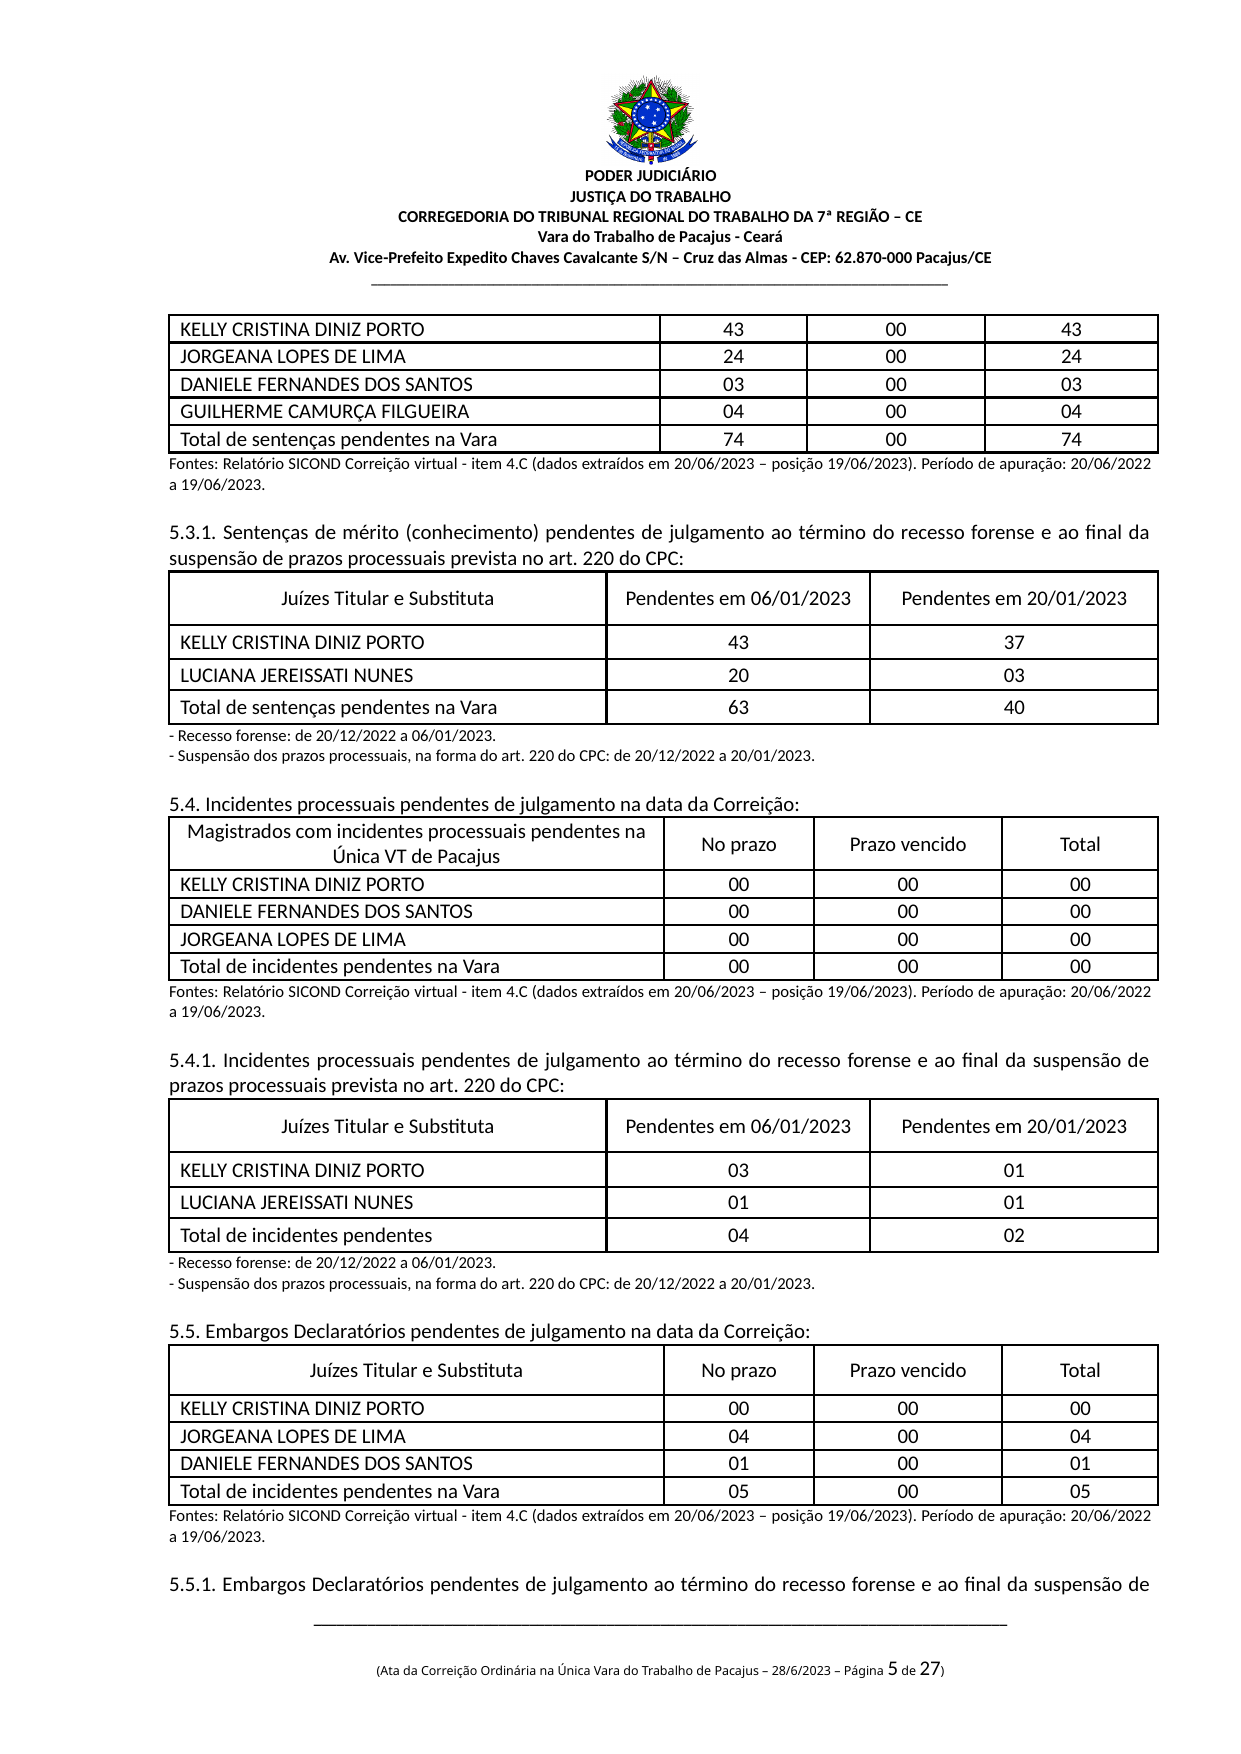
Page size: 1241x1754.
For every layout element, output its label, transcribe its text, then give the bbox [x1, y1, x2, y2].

subtitle 5.3.1. Sentenças de mérito (conhecimento) pendentes de julgamento ao término do recesso forense e ao final da suspensão de prazos processuais prevista no art. 220 do CPC: [169, 519, 1152, 570]
table_header Total [1003, 1346, 1157, 1393]
subtitle Fontes: Relatório SICOND Correição virtual - item 4.C (dados extraídos em 20/06/2023 – posição 19/06/2023). Período de apuração: 20/06/2022 a 19/06/2023. [169, 1506, 1152, 1546]
table_cell 00 [808, 371, 984, 396]
table_cell 24 [661, 344, 806, 369]
table_cell 04 [661, 399, 806, 424]
table_cell 03 [986, 371, 1157, 396]
table_header Pendentes em 20/01/2023 [871, 1100, 1157, 1151]
table_cell 37 [871, 626, 1157, 658]
table_cell 00 [815, 1396, 1001, 1421]
table_cell JORGEANA LOPES DE LIMA [170, 344, 659, 369]
subtitle 5.4.1. Incidentes processuais pendentes de julgamento ao término do recesso forense e ao final da suspensão de prazos processuais prevista no art. 220 do CPC: [169, 1047, 1152, 1098]
table_cell 20 [608, 660, 869, 689]
table_cell 03 [871, 660, 1157, 689]
table_cell 00 [808, 316, 984, 341]
table_header Juízes Titular e Substituta [170, 573, 605, 623]
table_cell 01 [608, 1188, 869, 1217]
table_cell 63 [608, 691, 869, 723]
table_header Prazo vencido [815, 1346, 1001, 1393]
subtitle 5.4. Incidentes processuais pendentes de julgamento na data da Correição: [169, 791, 1152, 816]
table_cell 01 [871, 1188, 1157, 1217]
table_cell JORGEANA LOPES DE LIMA [170, 1423, 663, 1448]
table_header No prazo [665, 818, 813, 869]
table_cell 00 [1003, 1396, 1157, 1421]
table_cell LUCIANA JEREISSATI NUNES [170, 1188, 605, 1217]
table_cell 00 [665, 871, 813, 897]
table_header Pendentes em 20/01/2023 [871, 573, 1157, 623]
subtitle - Recesso forense: de 20/12/2022 a 06/01/2023. [169, 725, 1152, 745]
table_cell 00 [808, 344, 984, 369]
table_cell 05 [665, 1478, 813, 1503]
table_header Pendentes em 06/01/2023 [608, 1100, 869, 1151]
table_cell 00 [808, 426, 984, 451]
table_header Pendentes em 06/01/2023 [608, 573, 869, 623]
table_cell 43 [661, 316, 806, 341]
table_cell 00 [815, 871, 1001, 897]
table_cell 03 [608, 1153, 869, 1186]
picture [601, 73, 700, 166]
table_header Juízes Titular e Substituta [170, 1346, 663, 1393]
table_cell 00 [815, 899, 1001, 924]
table_cell 04 [665, 1423, 813, 1448]
table_cell 00 [815, 954, 1001, 979]
table_header Juízes Titular e Substituta [170, 1100, 605, 1151]
table_cell Total de incidentes pendentes [170, 1219, 605, 1251]
table_cell 04 [986, 399, 1157, 424]
table_cell 00 [1003, 954, 1157, 979]
table_header No prazo [665, 1346, 813, 1393]
table_cell 02 [871, 1219, 1157, 1251]
table_cell JORGEANA LOPES DE LIMA [170, 926, 663, 952]
table_cell 01 [665, 1451, 813, 1476]
table_cell 74 [661, 426, 806, 451]
table_cell 04 [608, 1219, 869, 1251]
table_cell LUCIANA JEREISSATI NUNES [170, 660, 605, 689]
table_header Magistrados com incidentes processuais pendentes na Única VT de Pacajus [170, 818, 663, 869]
subtitle Fontes: Relatório SICOND Correição virtual - item 4.C (dados extraídos em 20/06/2023 – posição 19/06/2023). Período de apuração: 20/06/2022 a 19/06/2023. [169, 454, 1152, 494]
table_cell 00 [815, 1478, 1001, 1503]
table_cell 05 [1003, 1478, 1157, 1503]
table_cell 43 [608, 626, 869, 658]
subtitle 5.5. Embargos Declaratórios pendentes de julgamento na data da Correição: [169, 1319, 1152, 1344]
subtitle - Suspensão dos prazos processuais, na forma do art. 220 do CPC: de 20/12/2022 a 20/01/2023. [169, 745, 1152, 765]
table_cell 00 [665, 954, 813, 979]
table_cell Total de sentenças pendentes na Vara [170, 426, 659, 451]
table_cell 01 [1003, 1451, 1157, 1476]
subtitle 5.5.1. Embargos Declaratórios pendentes de julgamento ao término do recesso forense e ao final da suspensão de [169, 1572, 1152, 1597]
table_cell DANIELE FERNANDES DOS SANTOS [170, 371, 659, 396]
table_cell KELLY CRISTINA DINIZ PORTO [170, 1396, 663, 1421]
table_cell GUILHERME CAMURÇA FILGUEIRA [170, 399, 659, 424]
table_cell 03 [661, 371, 806, 396]
table_cell 00 [1003, 871, 1157, 897]
table_cell 01 [871, 1153, 1157, 1186]
subtitle Fontes: Relatório SICOND Correição virtual - item 4.C (dados extraídos em 20/06/2023 – posição 19/06/2023). Período de apuração: 20/06/2022 a 19/06/2023. [169, 981, 1152, 1022]
table_cell 00 [815, 926, 1001, 952]
table_cell KELLY CRISTINA DINIZ PORTO [170, 871, 663, 897]
table_cell 00 [1003, 926, 1157, 952]
table_cell 00 [1003, 899, 1157, 924]
table_cell Total de incidentes pendentes na Vara [170, 954, 663, 979]
table_cell 00 [665, 926, 813, 952]
table_cell 04 [1003, 1423, 1157, 1448]
table_cell DANIELE FERNANDES DOS SANTOS [170, 1451, 663, 1476]
table_cell 00 [665, 899, 813, 924]
table_cell 00 [808, 399, 984, 424]
table_cell 40 [871, 691, 1157, 723]
table_cell 74 [986, 426, 1157, 451]
table_cell DANIELE FERNANDES DOS SANTOS [170, 899, 663, 924]
table_cell Total de sentenças pendentes na Vara [170, 691, 605, 723]
table_cell KELLY CRISTINA DINIZ PORTO [170, 1153, 605, 1186]
table_cell 00 [815, 1451, 1001, 1476]
table_cell KELLY CRISTINA DINIZ PORTO [170, 626, 605, 658]
table_header Total [1003, 818, 1157, 869]
subtitle - Suspensão dos prazos processuais, na forma do art. 220 do CPC: de 20/12/2022 a 20/01/2023. [169, 1273, 1152, 1293]
table_cell 43 [986, 316, 1157, 341]
table_cell KELLY CRISTINA DINIZ PORTO [170, 316, 659, 341]
table_cell Total de incidentes pendentes na Vara [170, 1478, 663, 1503]
table_header Prazo vencido [815, 818, 1001, 869]
table_cell 00 [815, 1423, 1001, 1448]
table_cell 24 [986, 344, 1157, 369]
table_cell 00 [665, 1396, 813, 1421]
subtitle - Recesso forense: de 20/12/2022 a 06/01/2023. [169, 1253, 1152, 1273]
